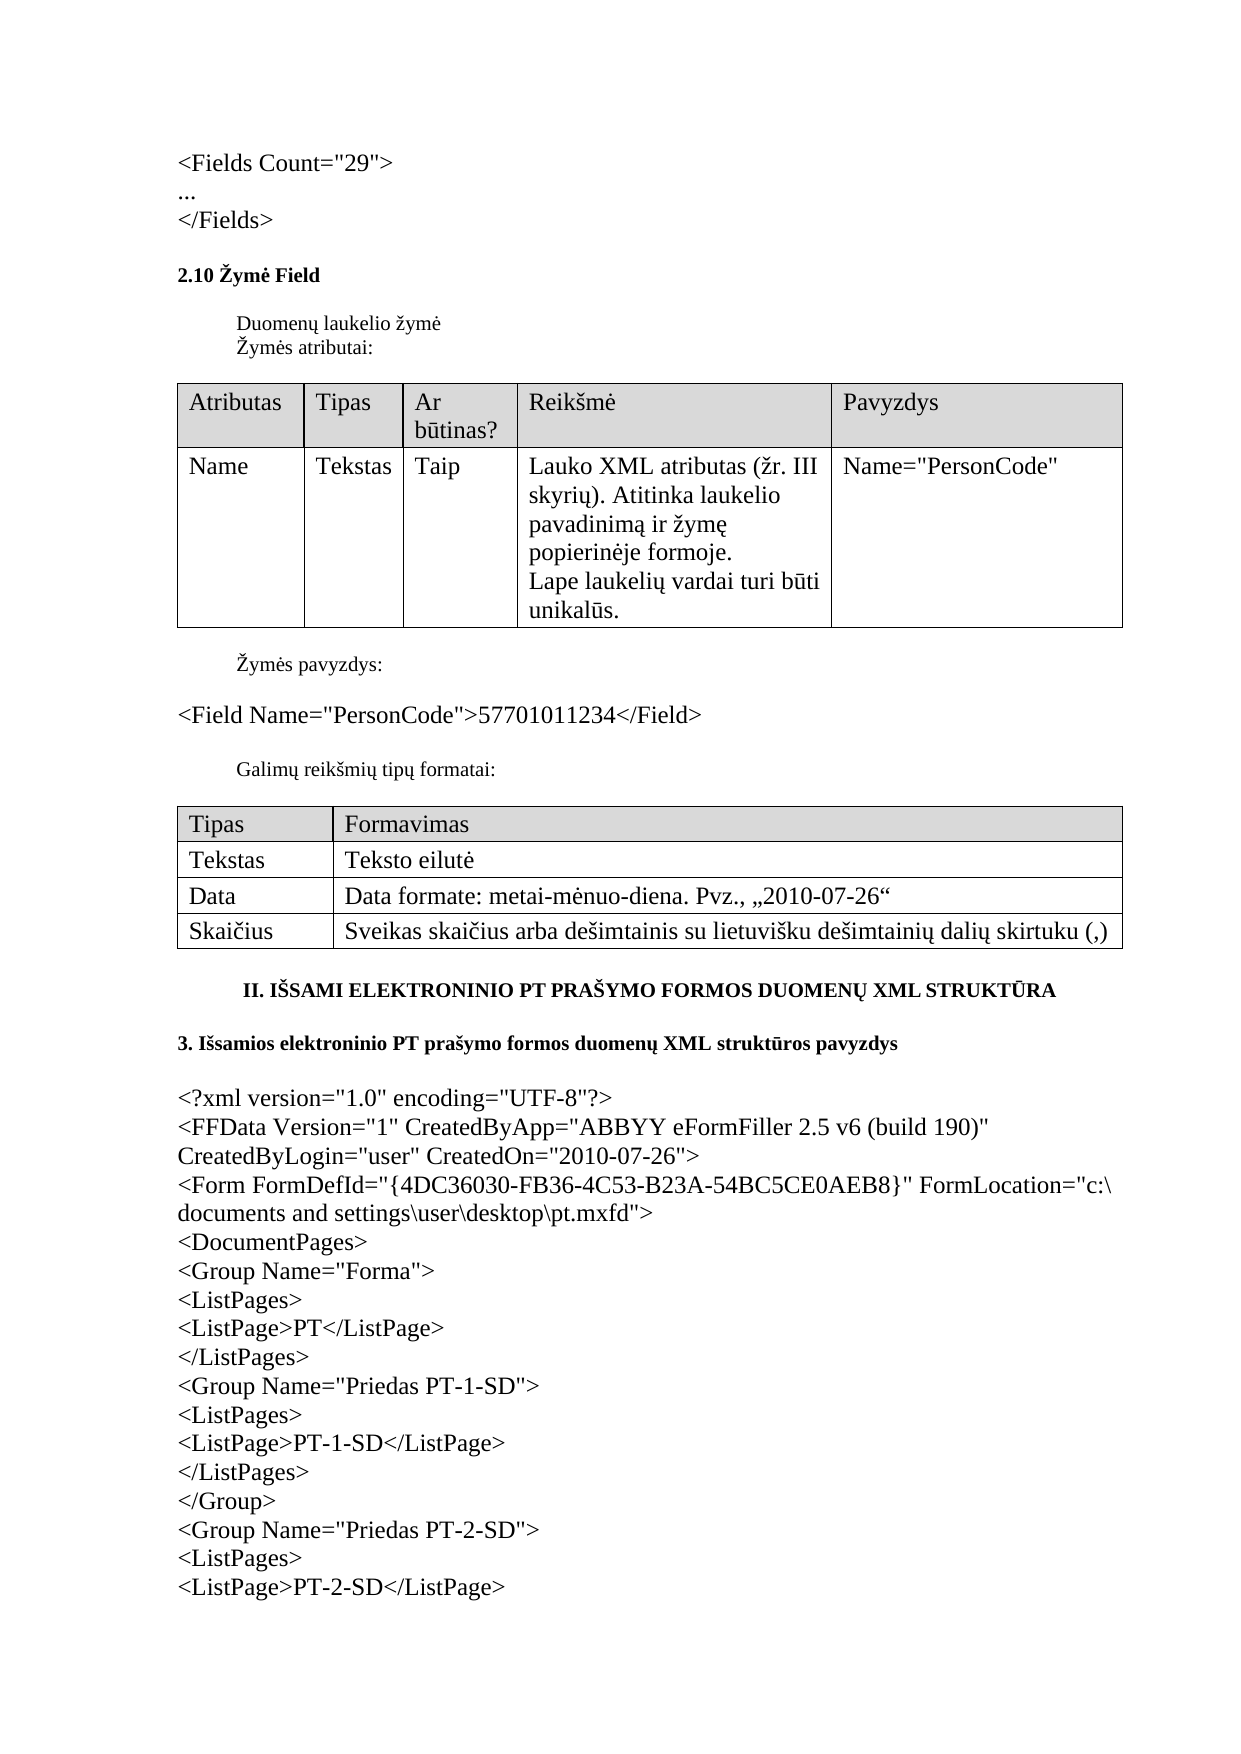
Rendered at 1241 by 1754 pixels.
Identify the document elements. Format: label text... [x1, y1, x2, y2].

text Duomenų laukelio žymė [177, 311, 1122, 335]
table_cell Data formate: metai-mėnuo-diena. Pvz., „2010-07-26“ [334, 878, 1122, 912]
text </ListPages> [177, 1457, 1122, 1486]
text <Group Name="Priedas PT-1-SD"> [177, 1371, 1122, 1400]
text <ListPage>PT-2-SD</ListPage> [177, 1572, 1122, 1601]
table_header Tipas [178, 807, 332, 841]
text <ListPage>PT</ListPage> [177, 1313, 1122, 1342]
table_cell Skaičius [178, 914, 333, 948]
text ... [177, 176, 1122, 205]
text <FFData Version="1" CreatedByApp="ABBYY eFormFiller 2.5 v6 (build 190)" CreatedByLogin="user" CreatedOn="2010-07-26"> [177, 1112, 1122, 1170]
table_cell Name="PersonCode" [832, 448, 1122, 627]
text <Group Name="Priedas PT-2-SD"> [177, 1515, 1122, 1543]
text Žymės atributai: [177, 335, 1122, 359]
text Galimų reikšmių tipų formatai: [177, 757, 1122, 781]
table_cell Taip [404, 448, 517, 627]
text <ListPages> [177, 1285, 1122, 1313]
table_cell Data [178, 878, 333, 912]
text <?xml version="1.0" encoding="UTF-8"?> [177, 1083, 1122, 1112]
table_cell Tekstas [305, 448, 403, 627]
text II. išsami elektroninio PT prašymo FORMOS duomenų XML struktūra [177, 978, 1122, 1002]
text </Group> [177, 1486, 1122, 1515]
text 3. Išsamios elektroninio PT prašymo formos duomenų XML struktūros pavyzdys [177, 1031, 1122, 1055]
text <ListPage>PT-1-SD</ListPage> [177, 1428, 1122, 1457]
table_cell Lauko XML atributas (žr. III skyrių). Atitinka laukelio pavadinimą ir žymę popierinėje formoje. Lape laukelių vardai turi būti unikalūs. [518, 448, 831, 627]
text 2.10 Žymė Field [177, 263, 1122, 287]
table_header Pavyzdys [832, 384, 1122, 447]
text <Form FormDefId="{4DC36030-FB36-4C53-B23A-54BC5CE0AEB8}" FormLocation="c:\documents and settings\user\desktop\pt.mxfd"> [177, 1170, 1122, 1227]
text <ListPages> [177, 1543, 1122, 1572]
table_header Atributas [178, 384, 303, 447]
table_cell Sveikas skaičius arba dešimtainis su lietuvišku dešimtainių dalių skirtuku (,) [334, 914, 1122, 948]
text <Group Name="Forma"> [177, 1256, 1122, 1285]
text Žymės pavyzdys: [177, 652, 1122, 676]
text <Field Name="PersonCode">57701011234</Field> [177, 700, 1122, 729]
table_cell Tekstas [178, 842, 333, 877]
text </ListPages> [177, 1342, 1122, 1371]
table_cell Teksto eilutė [334, 842, 1122, 877]
table_header Ar būtinas? [404, 384, 517, 447]
table_cell Name [178, 448, 304, 627]
text <ListPages> [177, 1400, 1122, 1428]
table_header Reikšmė [518, 384, 831, 447]
text <Fields Count="29"> [177, 148, 1122, 176]
table_header Formavimas [334, 807, 1122, 841]
text <DocumentPages> [177, 1227, 1122, 1256]
table_header Tipas [305, 384, 402, 447]
text </Fields> [177, 205, 1122, 234]
